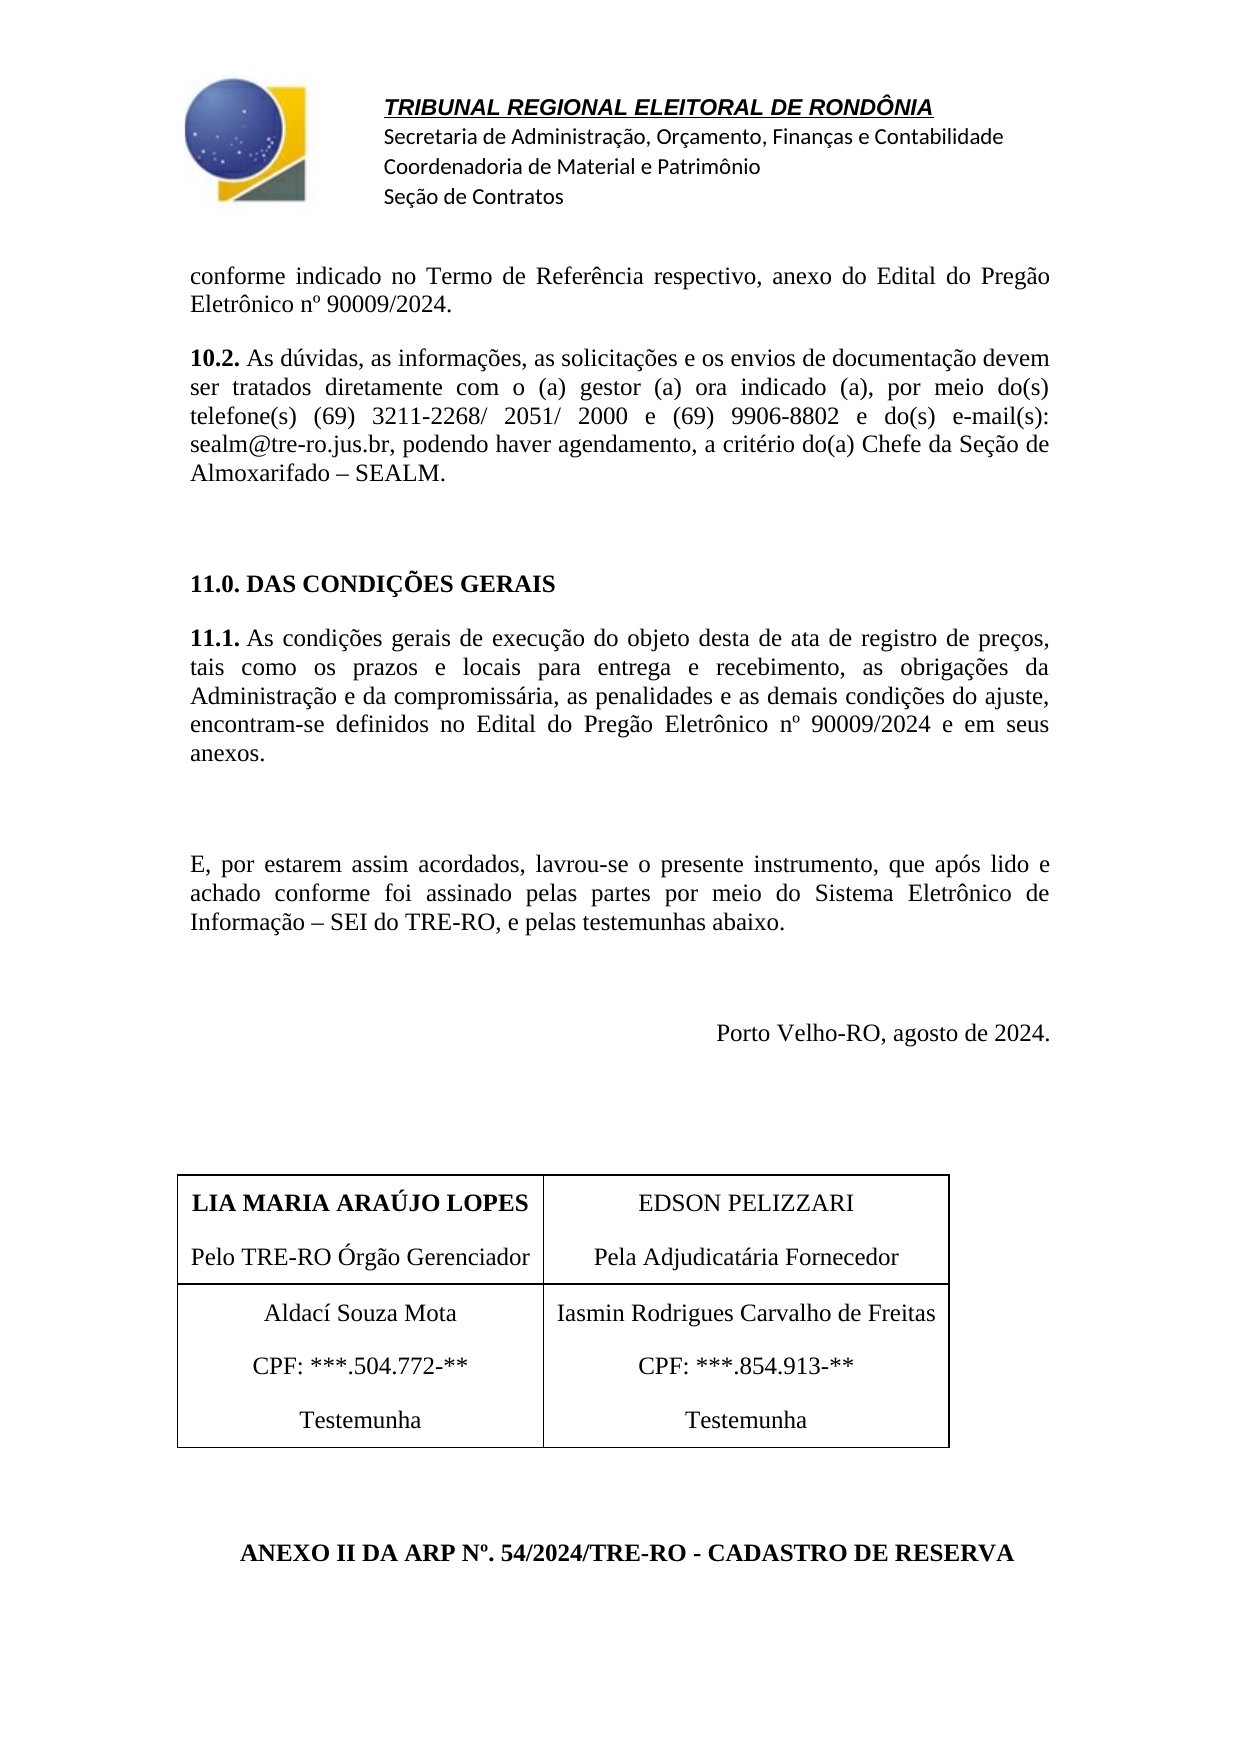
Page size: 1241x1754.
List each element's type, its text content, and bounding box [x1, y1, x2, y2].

table_cell Aldací Souza Mota CPF: ***.504.772-** Testemunha [178, 1285, 543, 1446]
table_header LIA MARIA ARAÚJO LOPES Pelo TRE-RO Órgão Gerenciador [178, 1176, 543, 1283]
text Porto Velho-RO, agosto de 2024. [190, 1018, 1051, 1047]
text 10.2. As dúvidas, as informações, as solicitações e os envios de documentação devem ser tratados diretamente com o (a) gestor (a) ora indicado (a), por meio do(s) telefone(s) (69) 3211-2268/ 2051/ 2000 e (69) 9906-8802 e do(s) e-mail(s): sealm@tre-ro.jus.br, podendo haver agendamento, a critério do(a) Chefe da Seção de Almoxarifado – SEALM. [190, 343, 1051, 487]
text 11.1. As condições gerais de execução do objeto desta de ata de registro de preços, tais como os prazos e locais para entrega e recebimento, as obrigações da Administração e da compromissária, as penalidades e as demais condições do ajuste, encontram-se definidos no Edital do Pregão Eletrônico nº 90009/2024 e em seus anexos. [190, 623, 1051, 767]
text E, por estarem assim acordados, lavrou-se o presente instrumento, que após lido e achado conforme foi assinado pelas partes por meio do Sistema Eletrônico de Informação – SEI do TRE-RO, e pelas testemunhas abaixo. [190, 849, 1051, 936]
text 11.0. DAS CONDIÇÕES GERAIS [190, 569, 1051, 598]
text conforme indicado no Termo de Referência respectivo, anexo do Edital do Pregão Eletrônico nº 90009/2024. [190, 261, 1051, 318]
table_cell Iasmin Rodrigues Carvalho de Freitas CPF: ***.854.913-** Testemunha [544, 1285, 948, 1446]
table_header EDSON PELIZZARI Pela Adjudicatária Fornecedor [544, 1176, 948, 1283]
text ANEXO II DA ARP Nº. 54/2024/TRE-RO - CADASTRO DE RESERVA [191, 1538, 1063, 1567]
